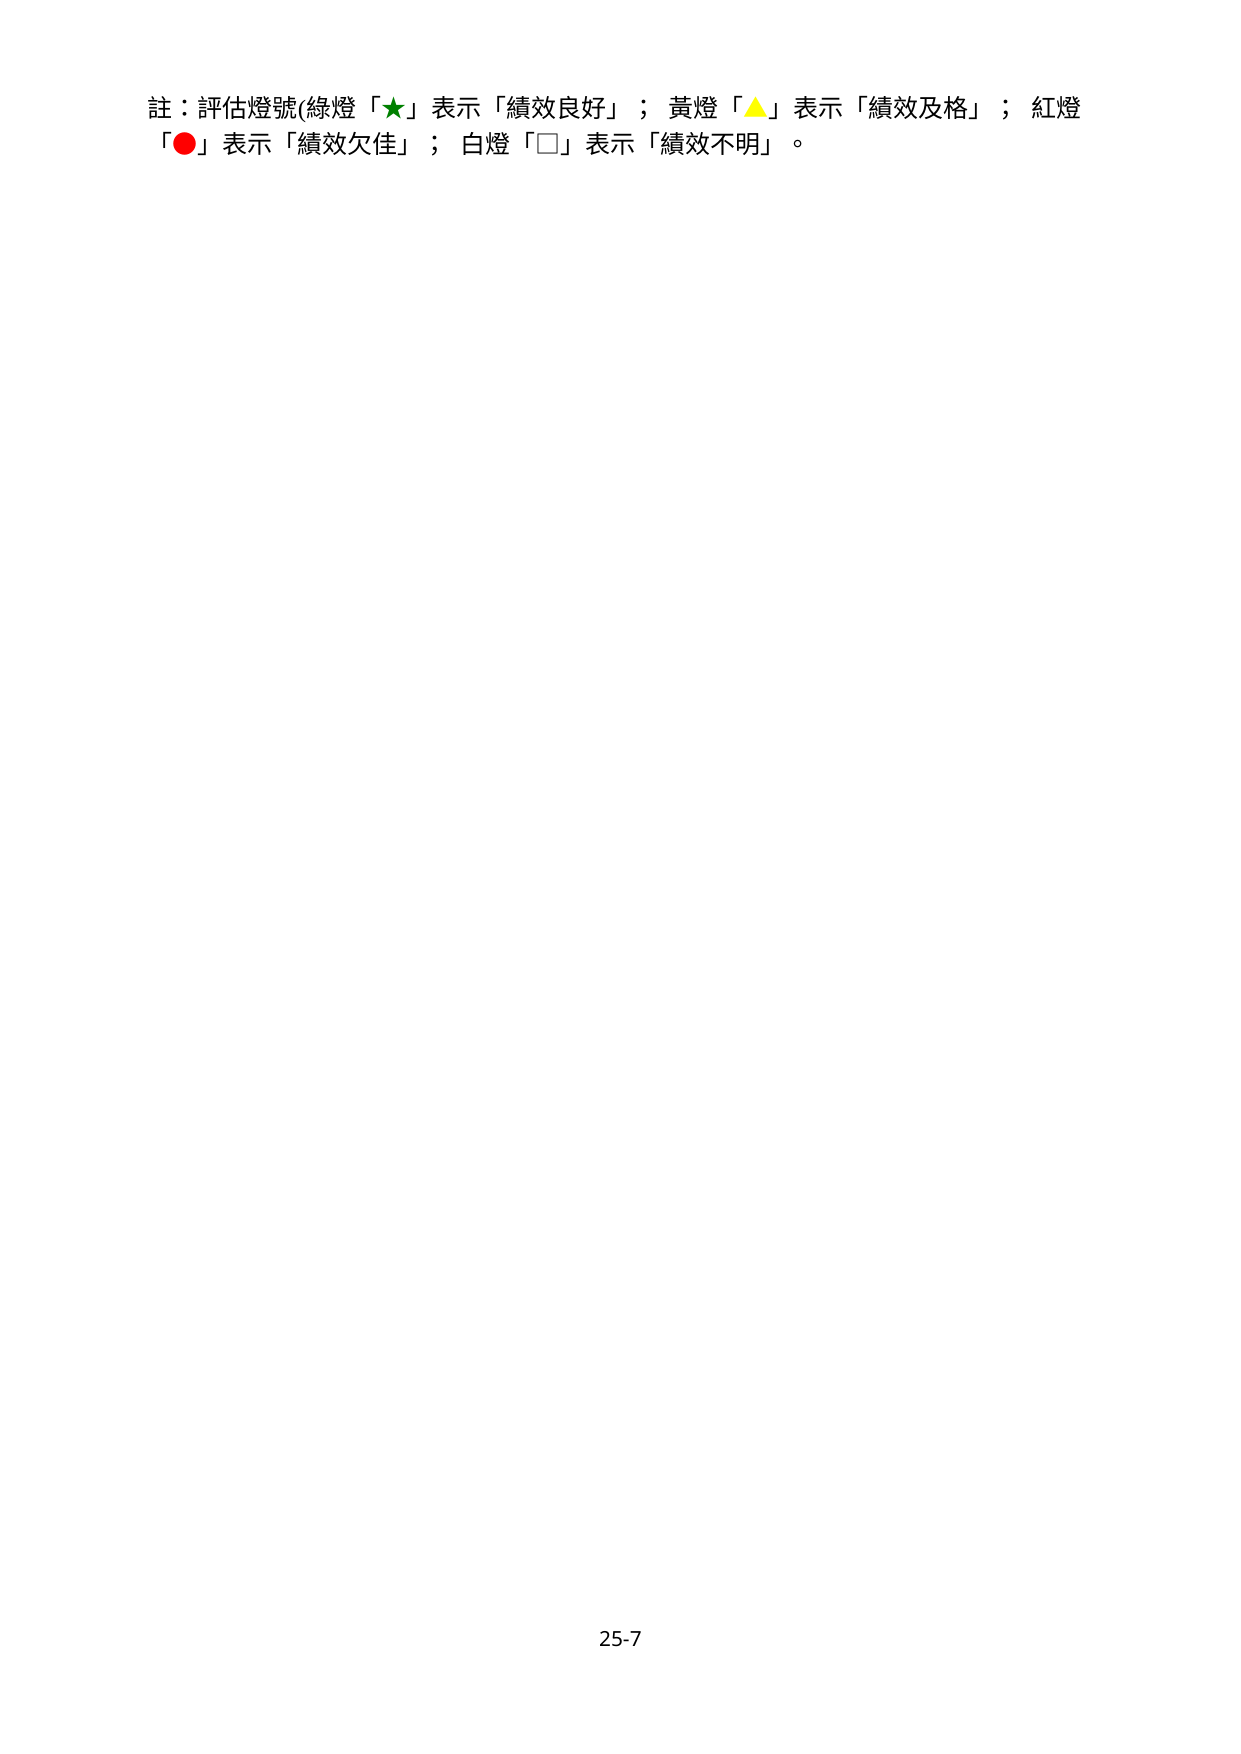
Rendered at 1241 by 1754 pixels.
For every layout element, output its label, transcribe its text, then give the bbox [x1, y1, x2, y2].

text 註：評估燈號(綠燈「★」表示「績效良好」； 黃燈「▲」表示「績效及格」； 紅燈「●」表示「績效欠佳」； 白燈「□」表示「績效不明」。 [148, 89, 1092, 161]
